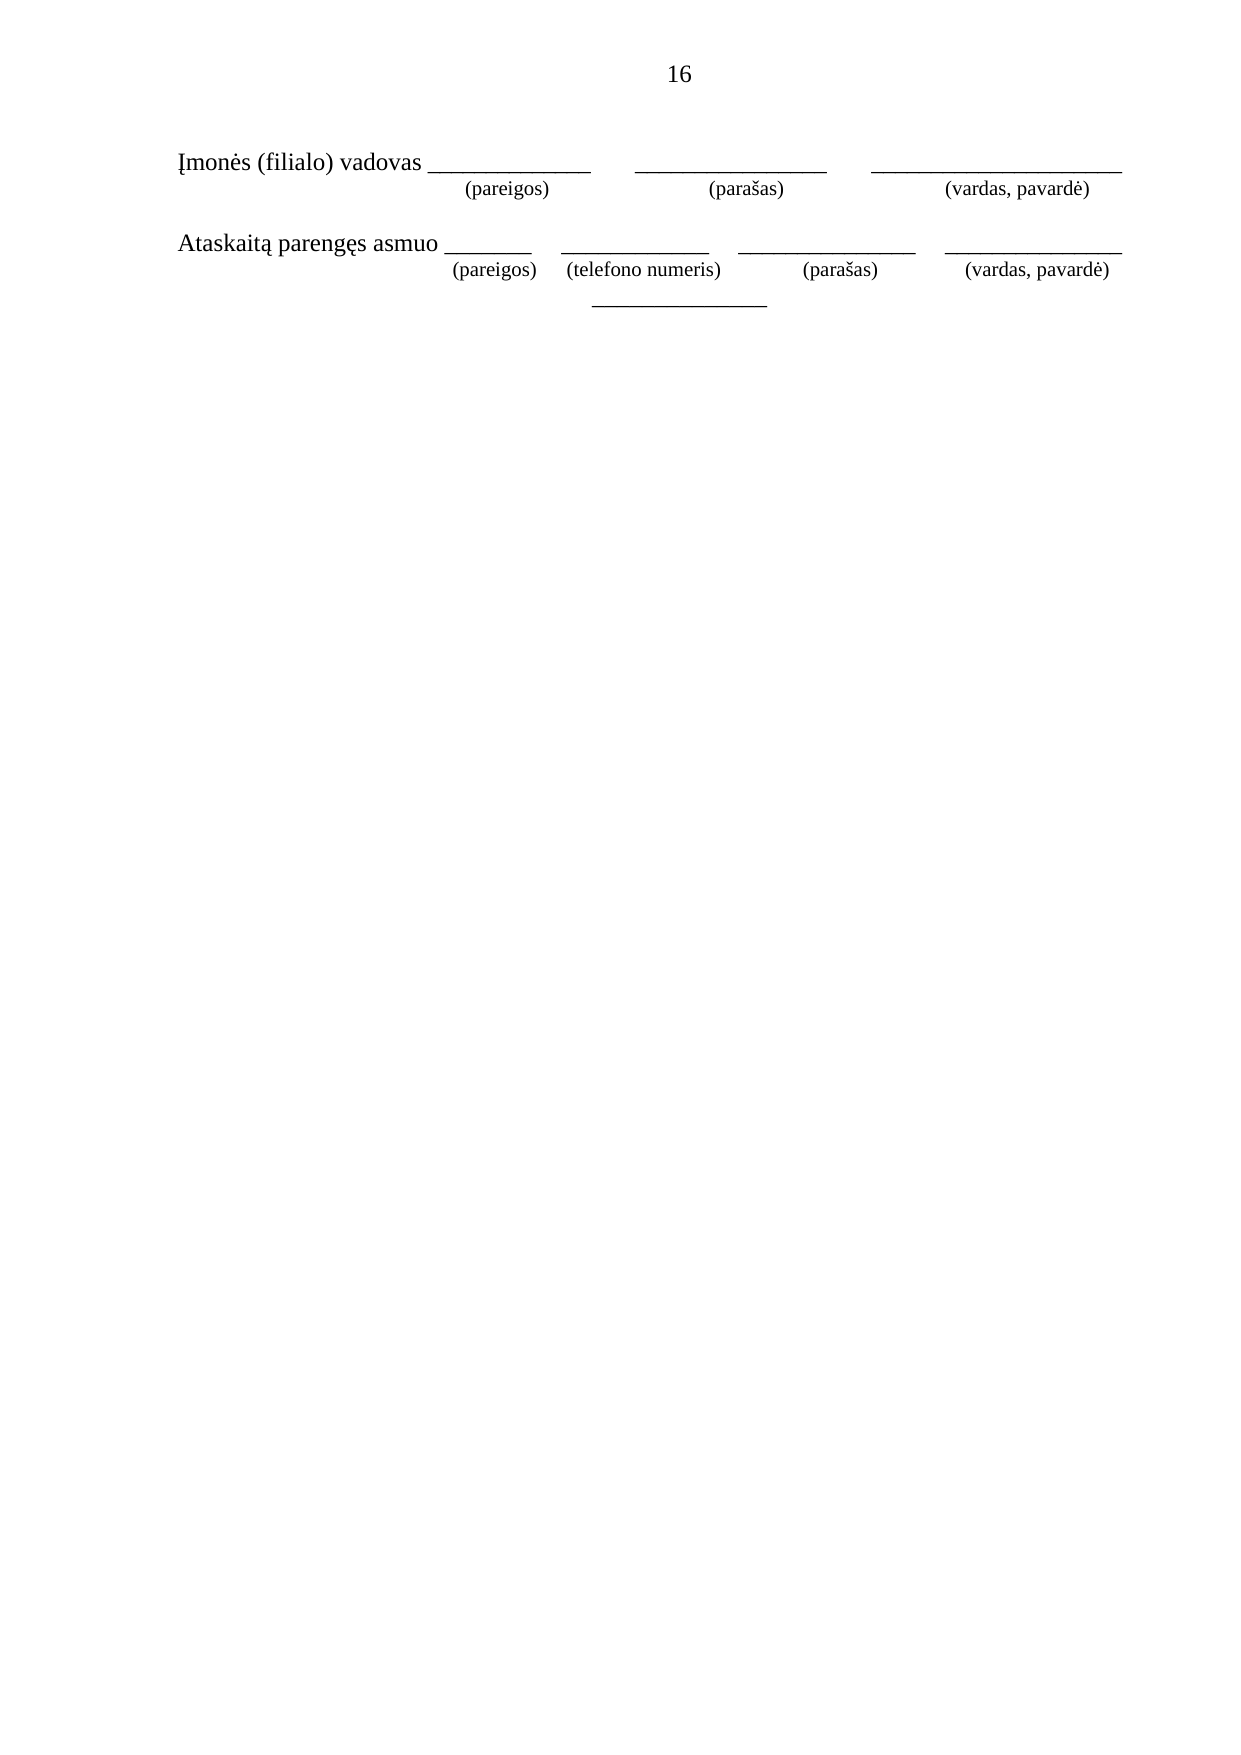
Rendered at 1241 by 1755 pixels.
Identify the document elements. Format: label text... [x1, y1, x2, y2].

text Ataskaitą parengęs asmuo [177, 228, 1181, 257]
text (pareigos) (telefono numeris) (parašas) (vardas, pavardė) [177, 257, 1181, 281]
text (pareigos) (parašas) (vardas, pavardė) [177, 176, 1181, 200]
text ______________ [177, 281, 1181, 310]
text Įmonės (filialo) vadovas [177, 147, 1181, 176]
